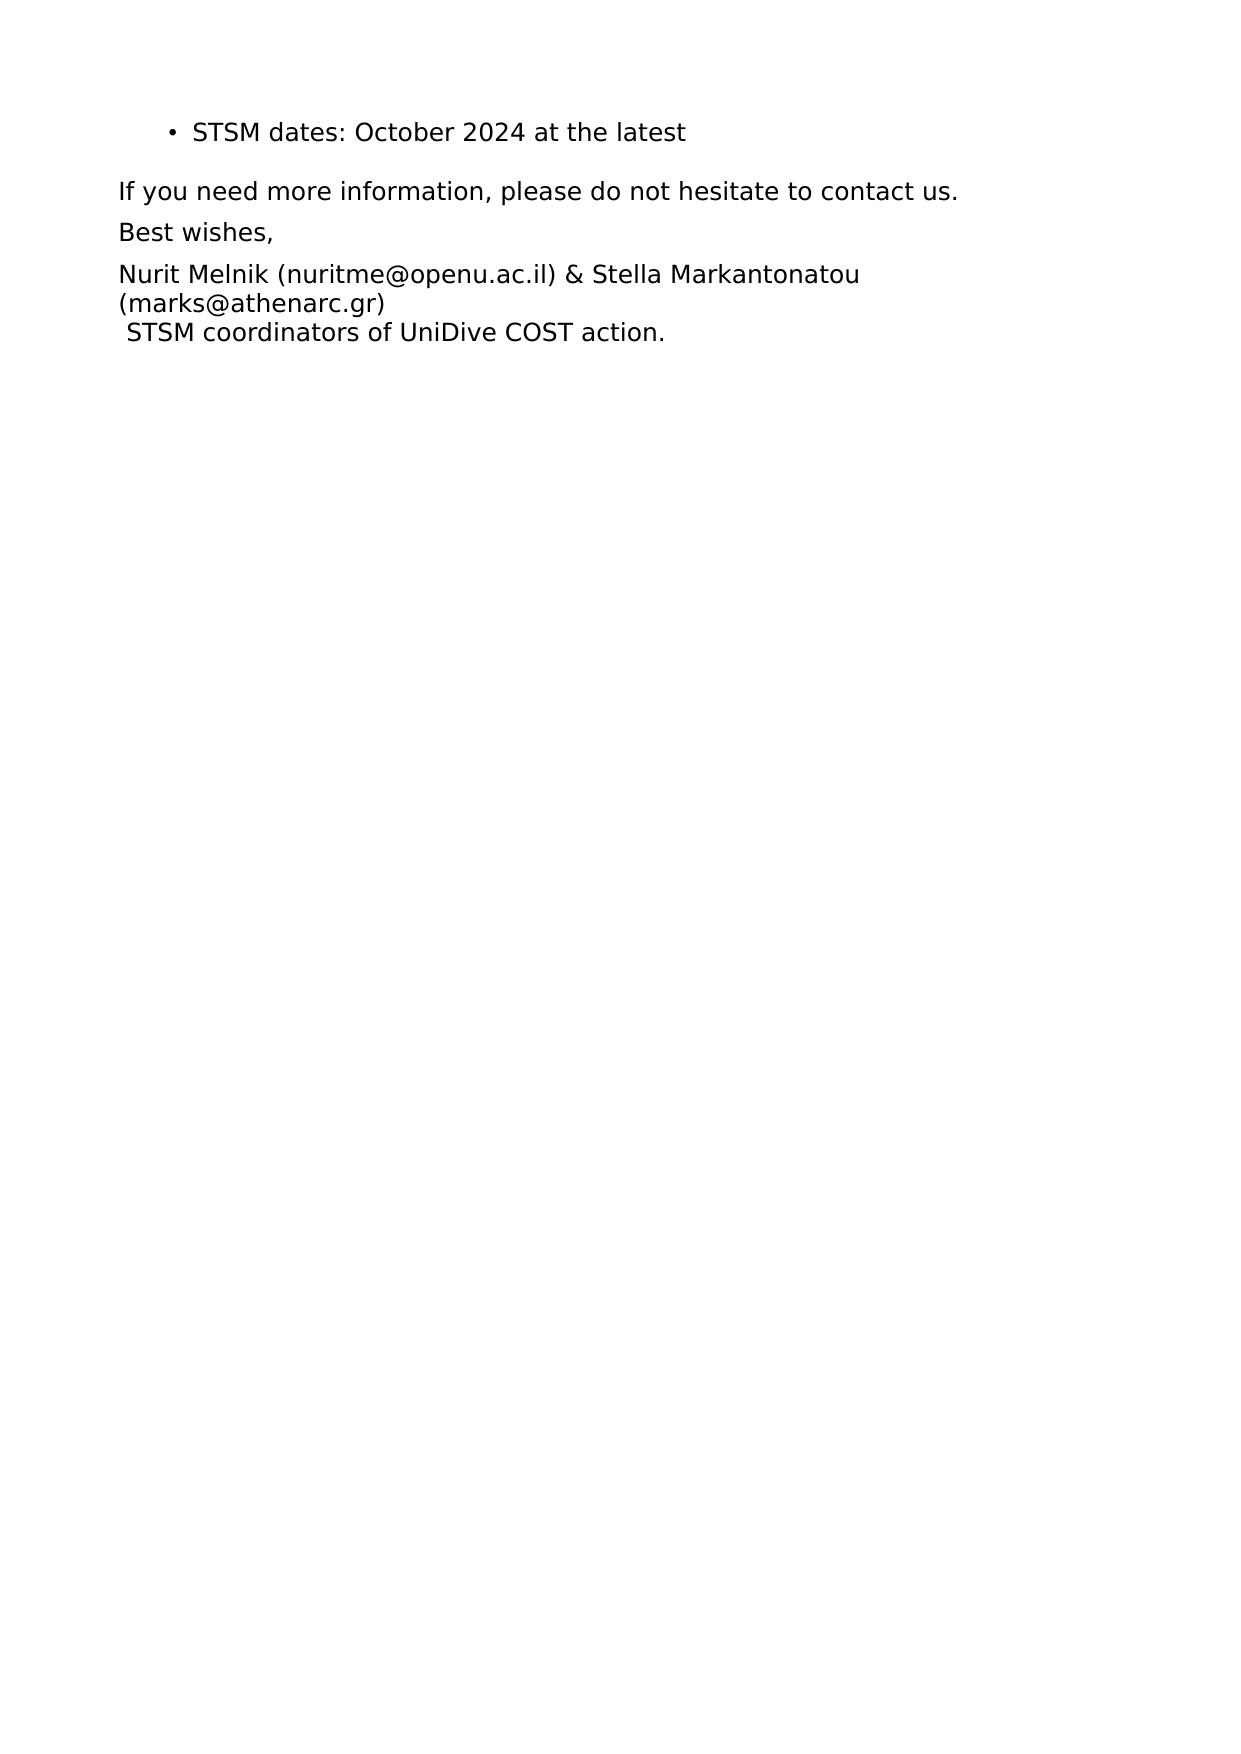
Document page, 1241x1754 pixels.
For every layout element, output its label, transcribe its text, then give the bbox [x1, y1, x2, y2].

text Best wishes, [118, 218, 1122, 248]
text Nurit Melnik (nuritme@openu.ac.il) & Stella Markantonatou (marks@athenarc.gr) STSM coordinators of UniDive COST action. [118, 260, 1122, 348]
list STSM dates: October 2024 at the latest [177, 118, 1122, 147]
text If you need more information, please do not hesitate to contact us. [118, 177, 1122, 206]
